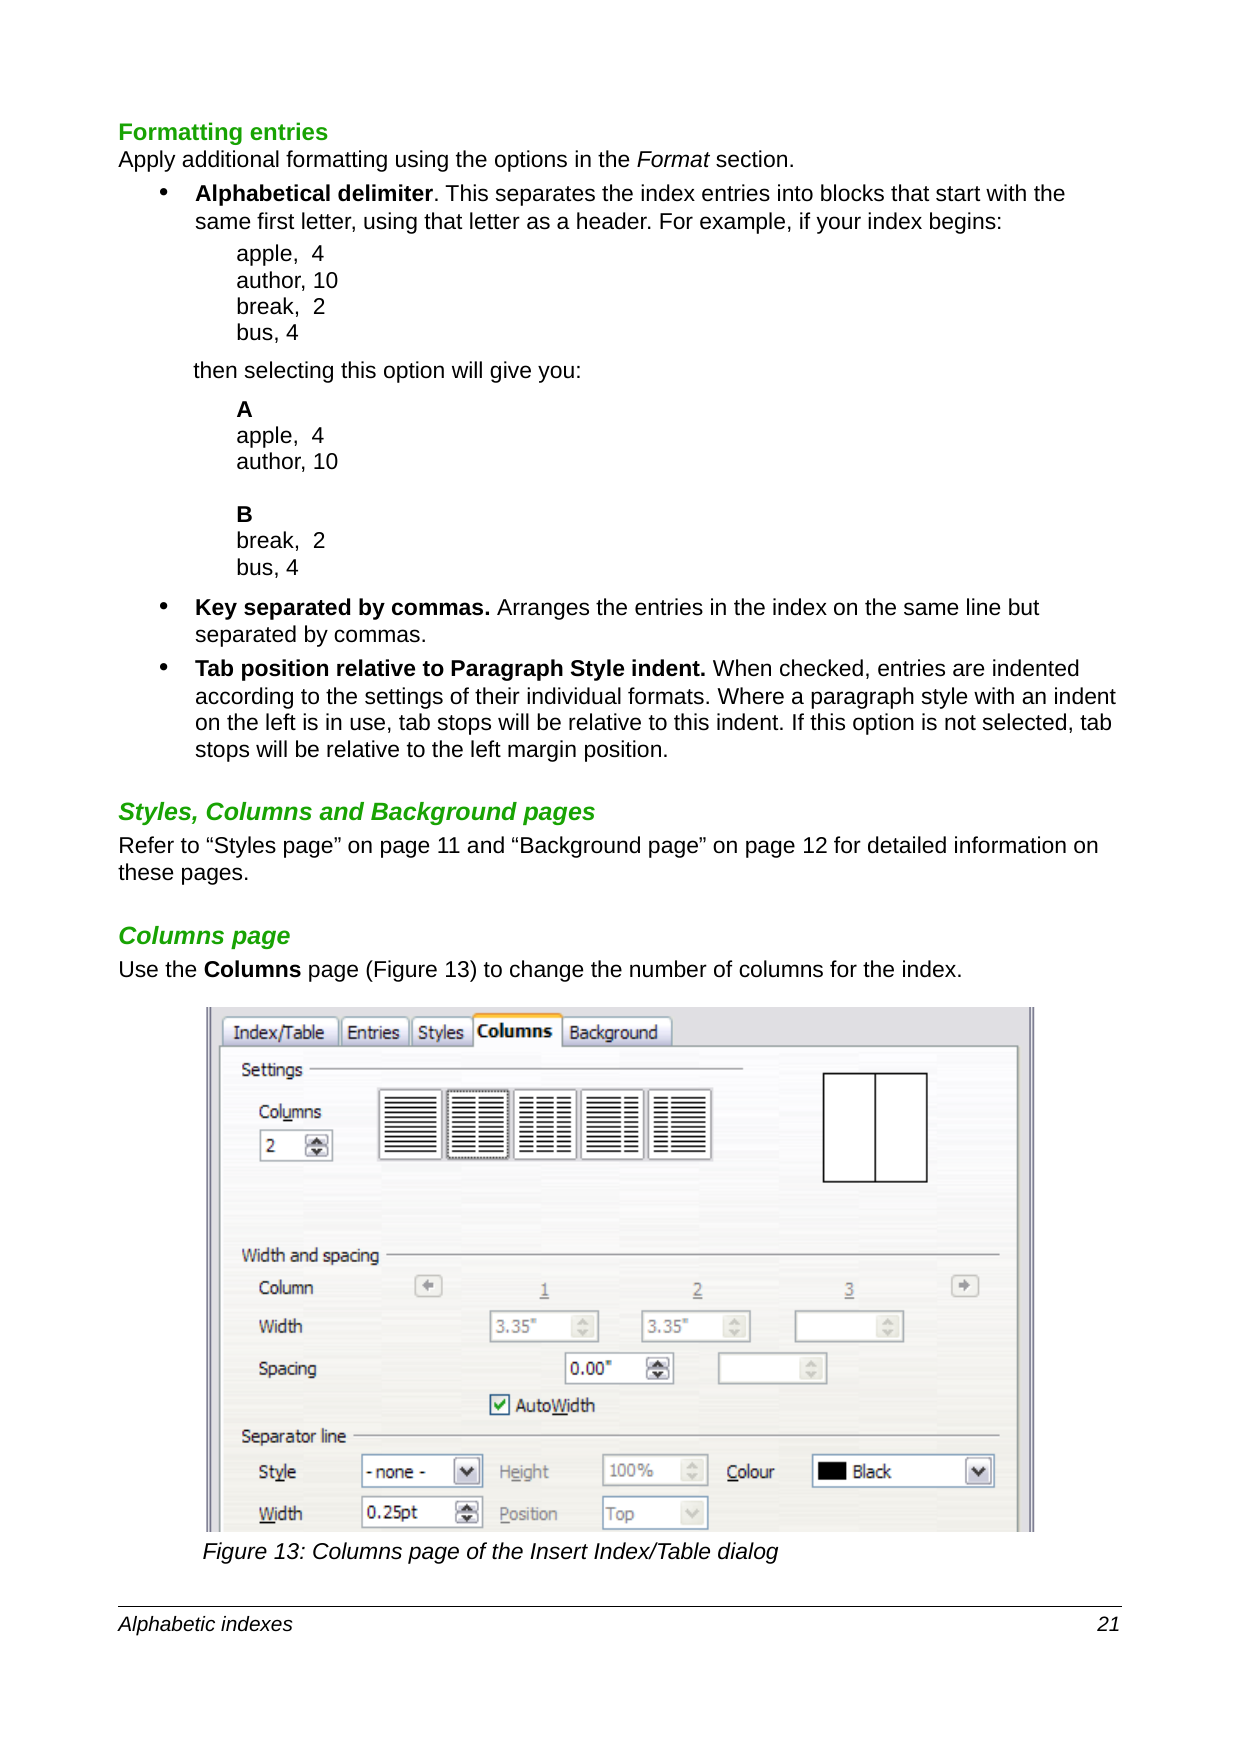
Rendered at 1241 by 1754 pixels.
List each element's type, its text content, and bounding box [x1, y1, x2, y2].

text apple, 4 [236, 422, 1122, 448]
text then selecting this option will give you: [193, 357, 1122, 384]
text B [236, 501, 1122, 527]
list Apply additional formatting using the options in the Format section. [118, 146, 1122, 172]
subtitle Formatting entries [118, 118, 1122, 146]
picture [202, 1007, 1039, 1532]
subtitle Columns page [118, 921, 1122, 949]
text break, 2 [236, 293, 1122, 319]
text bus, 4 [236, 554, 1122, 580]
list Tab position relative to Paragraph Style indent. When checked, entries are indented according to the settings of their individual formats. Where a paragraph style with an indent on the left is in use, tab stops will be relative to this indent. If this option is not selected, tab stops will be relative to the left margin position. [156, 654, 1122, 762]
list Key separated by commas. Arranges the entries in the index on the same line but separated by commas. [156, 592, 1122, 647]
text Figure 13: Columns page of the Insert Index/Table dialog [202, 1538, 1038, 1564]
text Refer to “Styles page” on page 11 and “Background page” on page 12 for detailed information on these pages. [118, 832, 1122, 885]
text author, 10 [236, 448, 1122, 475]
text A [236, 396, 1122, 422]
text Use the Columns page (Figure 13) to change the number of columns for the index. [118, 956, 1122, 982]
text author, 10 [236, 267, 1122, 293]
text bus, 4 [236, 319, 1122, 346]
list Alphabetical delimiter. This separates the index entries into blocks that start with the same first letter, using that letter as a header. For example, if your index begins: [156, 178, 1122, 234]
text apple, 4 [236, 240, 1122, 267]
text break, 2 [236, 527, 1122, 554]
subtitle Styles, Columns and Background pages [118, 797, 1122, 826]
